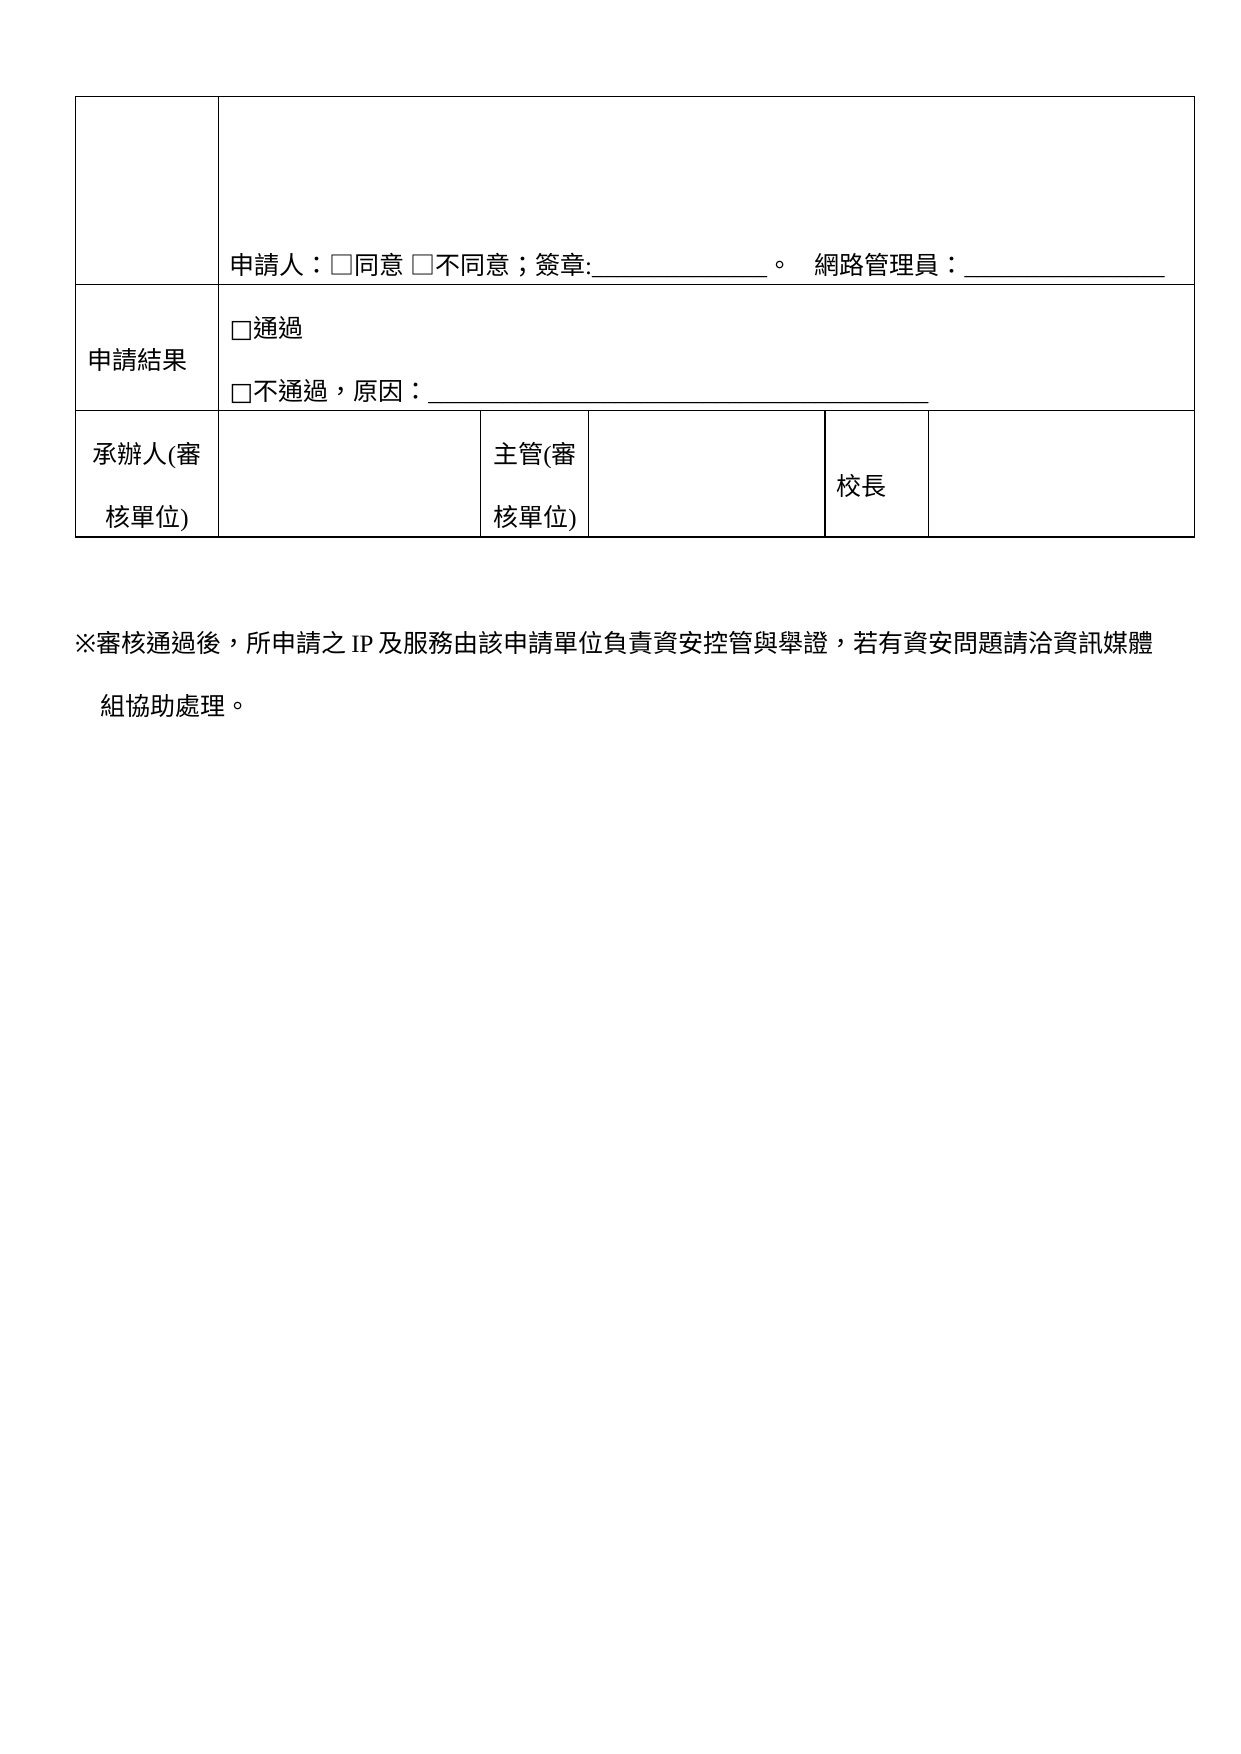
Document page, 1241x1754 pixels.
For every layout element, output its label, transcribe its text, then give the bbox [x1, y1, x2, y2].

table_cell [589, 411, 824, 536]
table_cell □通過 □不通過，原因：________________________________________ [219, 285, 1194, 410]
table_cell 申請人：□同意 □不同意；簽章:______________。 網路管理員：________________ [219, 97, 1194, 284]
table_cell 主管(審核單位) [481, 411, 588, 536]
text ※審核通過後，所申請之IP及服務由該申請單位負責資安控管與舉證，若有資安問題請洽資訊媒體組協助處理。 [75, 600, 1165, 725]
table_cell [76, 97, 218, 284]
table_cell 申請結果 [76, 285, 218, 410]
table_cell [219, 411, 480, 536]
table_cell 承辦人(審核單位) [76, 411, 218, 536]
table_cell 校長 [826, 411, 928, 536]
table_cell [929, 411, 1194, 536]
